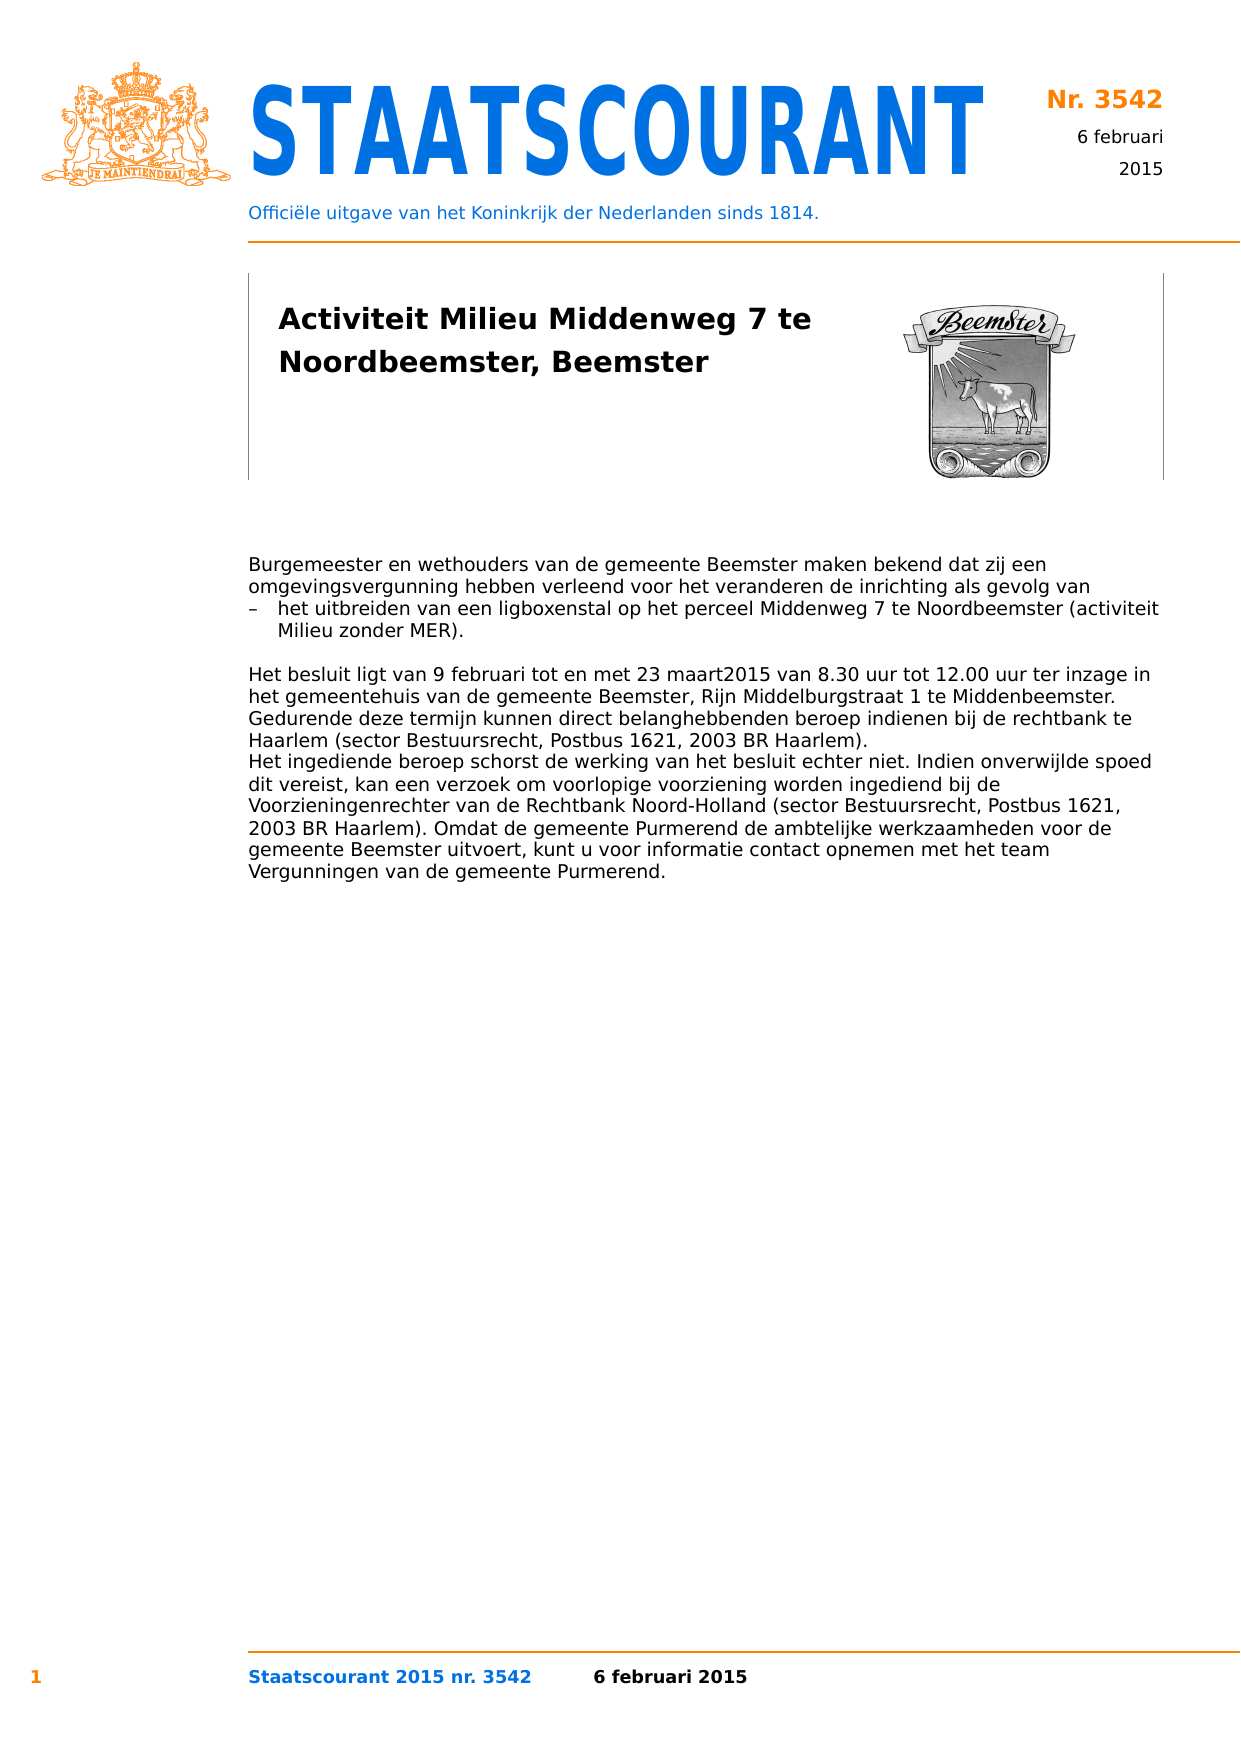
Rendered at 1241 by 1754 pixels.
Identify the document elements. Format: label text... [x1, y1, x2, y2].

table_header Nr. 3542 [998, 62, 1240, 121]
picture [844, 302, 1134, 480]
text Gedurende deze termijn kunnen direct belanghebbenden beroep indienen bij de rechtbank te Haarlem (sector Bestuursrecht, Postbus 1621, 2003 BR Haarlem). [248, 707, 1163, 751]
table_header [25, 62, 248, 241]
text – het uitbreiden van een ligboxenstal op het perceel Middenweg 7 te Noordbeemster (activiteit Milieu zonder MER). [248, 598, 1163, 642]
text Burgemeester en wethouders van de gemeente Beemster maken bekend dat zij een omgevingsvergunning hebben verleend voor het veranderen de inrichting als gevolg van [248, 554, 1163, 598]
text Het besluit ligt van 9 februari tot en met 23 maart2015 van 8.30 uur tot 12.00 uur ter inzage in het gemeentehuis van de gemeente Beemster, Rijn Middelburgstraat 1 te Middenbeemster. [248, 663, 1163, 707]
subtitle Activiteit Milieu Middenweg 7 te Noordbeemster, Beemster [249, 273, 1163, 480]
table_cell 6 februari [998, 121, 1240, 153]
table_header STAATSCOURANT [248, 62, 998, 203]
text Het ingediende beroep schorst de werking van het besluit echter niet. Indien onverwijlde spoed dit vereist, kan een verzoek om voorlopige voorziening worden ingediend bij de Voorzieningenrechter van de Rechtbank Noord-Holland (sector Bestuursrecht, Postbus 1621, 2003 BR Haarlem). Omdat de gemeente Purmerend de ambtelijke werkzaamheden voor de gemeente Beemster uitvoert, kunt u voor informatie contact opnemen met het team Vergunningen van de gemeente Purmerend. [248, 751, 1163, 883]
table_cell Officiële uitgave van het Koninkrijk der Nederlanden sinds 1814. [248, 203, 1240, 241]
picture [41, 62, 231, 186]
table_cell 2015 [998, 153, 1240, 203]
